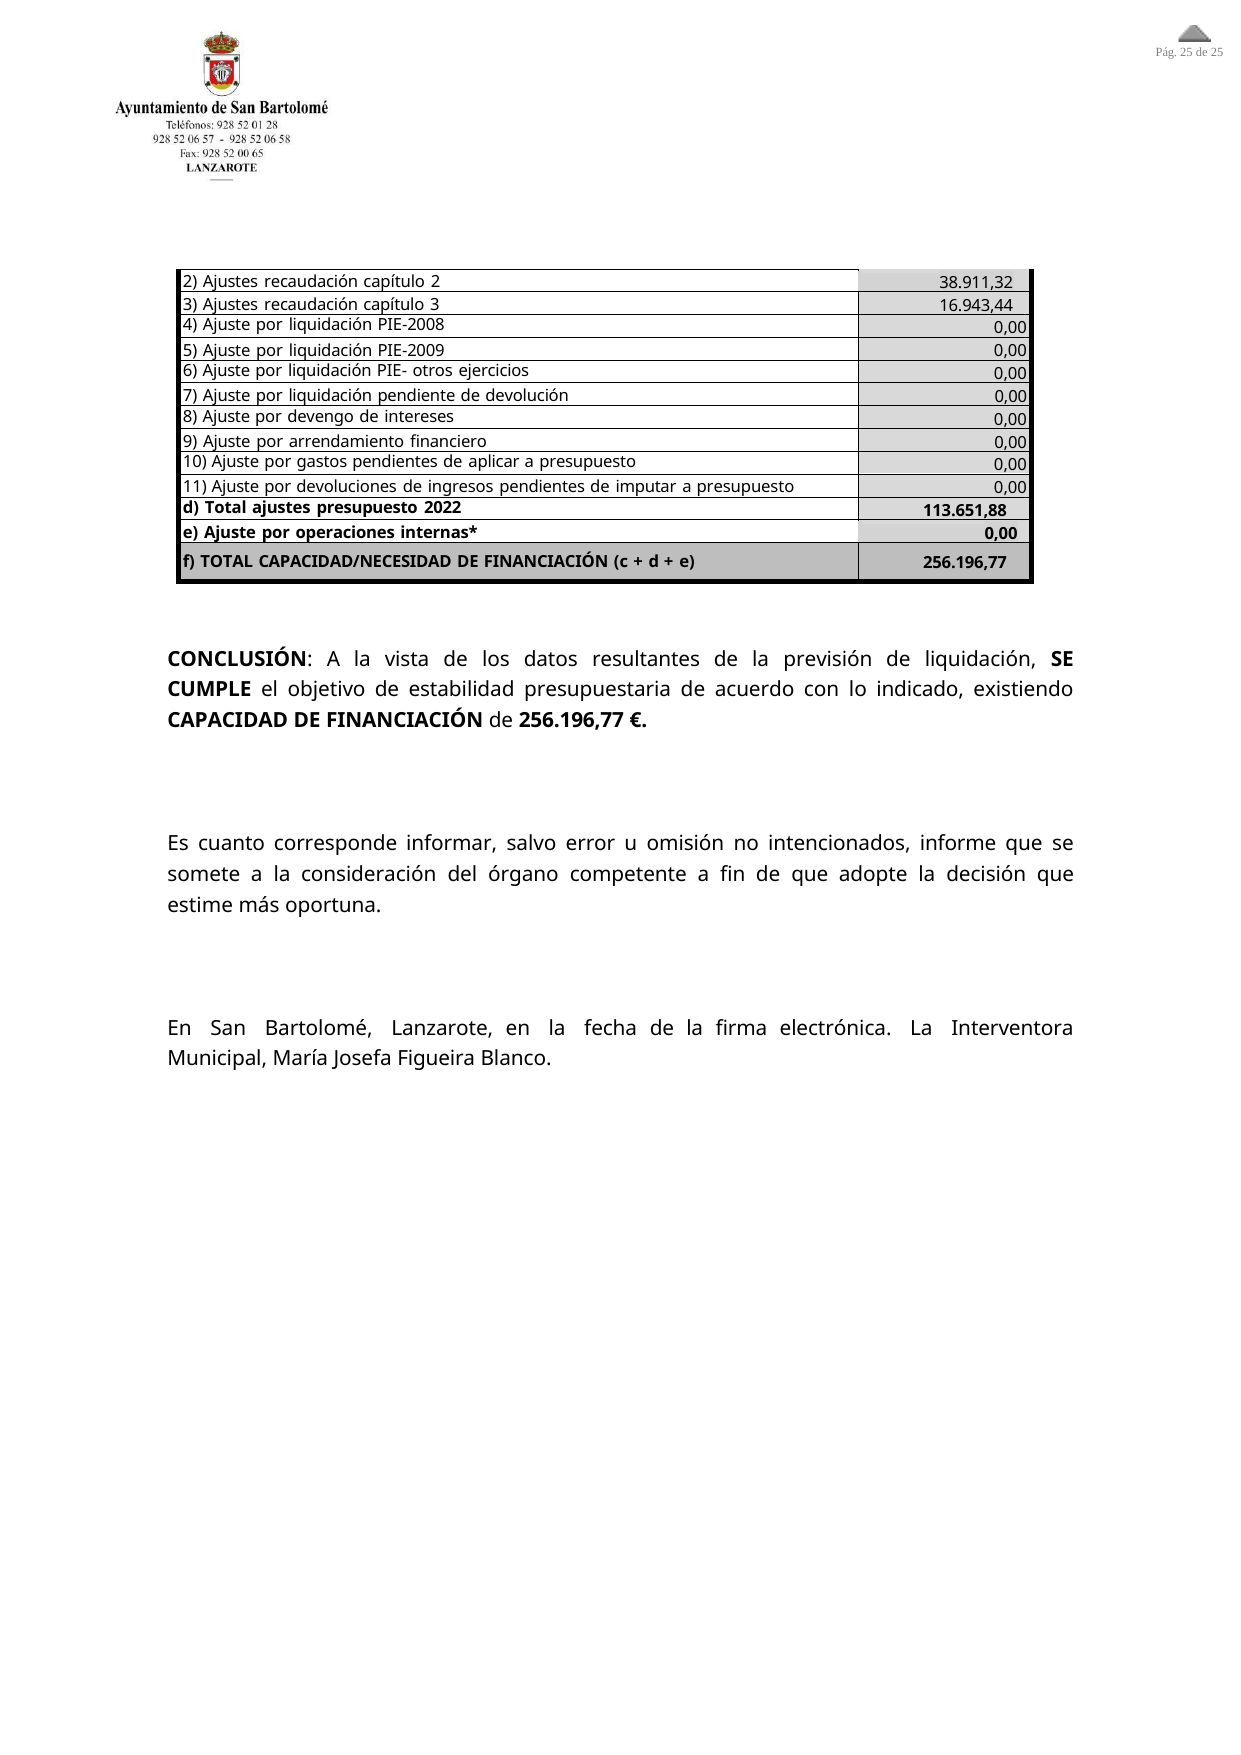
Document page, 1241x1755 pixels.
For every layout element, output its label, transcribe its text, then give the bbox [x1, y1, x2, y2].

table_cell 113.651,88 [859, 498, 1029, 519]
text En San Bartolomé, Lanzarote, en la fecha de la firma electrónica. La Interventora Municipal, María Josefa Figueira Blanco. [167, 1013, 1074, 1072]
table_cell 0,00 [859, 406, 1029, 428]
table_cell 0,00 [859, 475, 1029, 497]
table_cell 6) Ajuste por liquidación PIE- otros ejercicios [181, 361, 858, 382]
table_header 38.911,32 [859, 269, 1029, 291]
table_cell 5) Ajuste por liquidación PIE-2009 [181, 338, 858, 360]
table_cell 8) Ajuste por devengo de intereses [181, 406, 858, 428]
table_cell f) TOTAL CAPACIDAD/NECESIDAD DE FINANCIACIÓN (c + d + e) [181, 543, 858, 579]
table_cell 0,00 [859, 452, 1029, 473]
picture [113, 30, 331, 182]
table_cell 256.196,77 [859, 543, 1029, 579]
table_cell 0,00 [859, 315, 1029, 337]
table_cell 9) Ajuste por arrendamiento financiero [181, 429, 858, 451]
table_cell 16.943,44 [859, 292, 1029, 314]
text CONCLUSIÓN: A la vista de los datos resultantes de la previsión de liquidación, SE CUMPLE el objetivo de estabilidad presupuestaria de acuerdo con lo indicado, existiendo CAPACIDAD DE FINANCIACIÓN de 256.196,77 €. [167, 644, 1074, 734]
table_cell 4) Ajuste por liquidación PIE-2008 [181, 315, 858, 337]
table_cell 3) Ajustes recaudación capítulo 3 [181, 292, 858, 314]
table_cell 11) Ajuste por devoluciones de ingresos pendientes de imputar a presupuesto [181, 475, 858, 497]
table_cell e) Ajuste por operaciones internas* [181, 520, 858, 542]
picture [1177, 25, 1211, 42]
text Es cuanto corresponde informar, salvo error u omisión no intencionados, informe que se somete a la consideración del órgano competente a fin de que adopte la decisión que estime más oportuna. [167, 828, 1074, 918]
table_cell 0,00 [859, 520, 1029, 542]
table_cell 0,00 [859, 338, 1029, 360]
table_header 2) Ajustes recaudación capítulo 2 [181, 270, 858, 291]
table_cell 7) Ajuste por liquidación pendiente de devolución [181, 383, 858, 405]
table_cell 0,00 [859, 383, 1029, 405]
table_cell 10) Ajuste por gastos pendientes de aplicar a presupuesto [181, 452, 858, 473]
table_cell 0,00 [859, 429, 1029, 451]
table_cell d) Total ajustes presupuesto 2022 [181, 498, 858, 519]
table_cell 0,00 [859, 361, 1029, 382]
